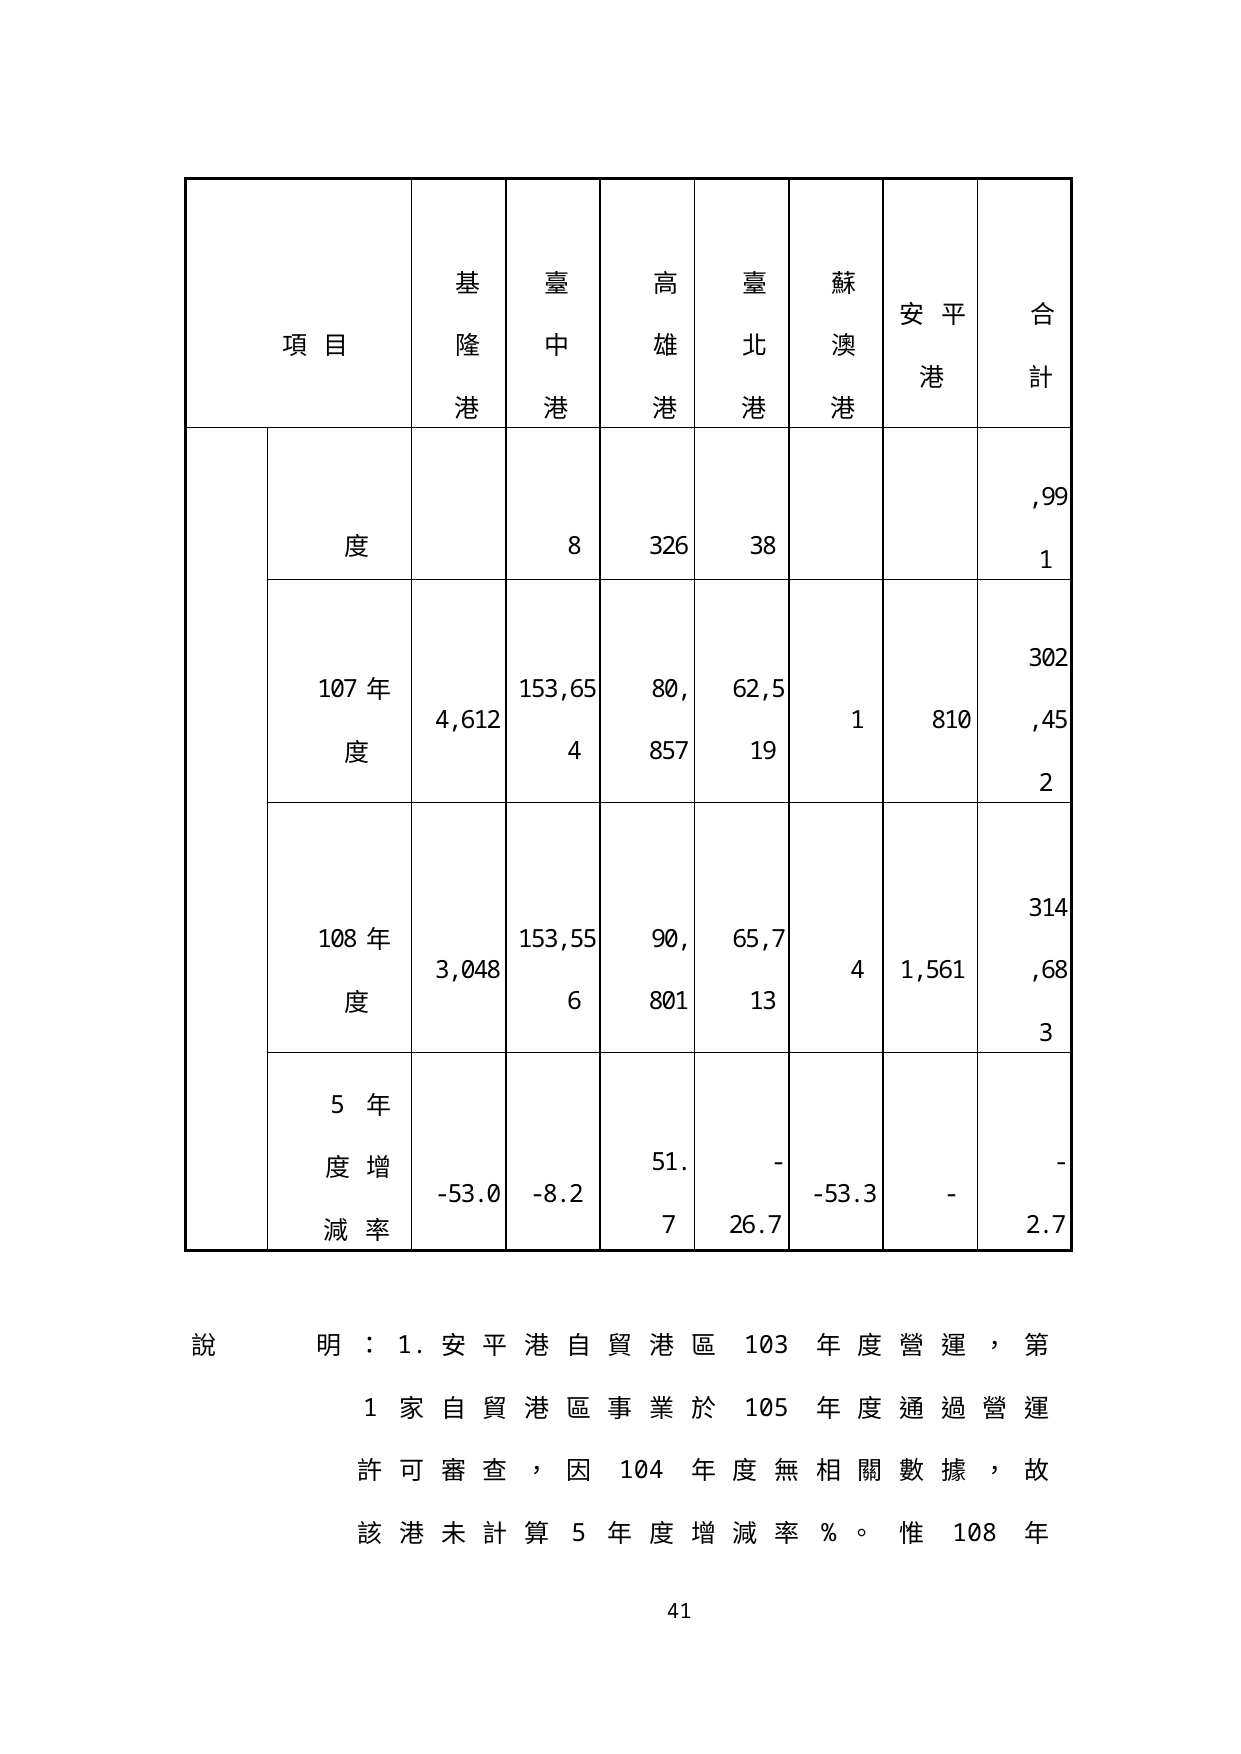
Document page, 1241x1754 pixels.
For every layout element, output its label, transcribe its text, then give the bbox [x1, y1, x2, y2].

table_cell 1 [790, 580, 882, 802]
table_cell 326 [601, 428, 694, 579]
table_cell 108年度 [268, 803, 411, 1052]
table_cell -26.7 [695, 1053, 788, 1249]
table_cell 1,561 [884, 803, 977, 1052]
table_cell - [884, 1053, 977, 1249]
table_cell -53.3 [790, 1053, 882, 1249]
table_cell -8.2 [507, 1053, 599, 1249]
text 說 明：1.安平港自貿港區103年度營運，第1家自貿港區事業於105年度通過營運許可審查，因104年度無相關數據，故該港未計算5年度增減率%。惟108年 [183, 1302, 1058, 1552]
table_cell 314,683 [978, 803, 1070, 1052]
table_cell 38 [695, 428, 788, 579]
table_cell 302,452 [978, 580, 1070, 802]
table_cell [412, 428, 505, 579]
table_cell 65,713 [695, 803, 788, 1052]
table_cell 8 [507, 428, 599, 579]
table_cell 62,519 [695, 580, 788, 802]
table_cell [884, 428, 977, 579]
table_header 項目 [187, 180, 411, 427]
table_cell ,991 [978, 428, 1070, 579]
table_cell 4 [790, 803, 882, 1052]
table_cell [790, 428, 882, 579]
table_cell 153,654 [507, 580, 599, 802]
table_header 臺中港 [507, 180, 599, 427]
table_cell 153,556 [507, 803, 599, 1052]
table_header 臺北港 [695, 180, 788, 427]
table_cell -53.0 [412, 1053, 505, 1249]
table_cell 90,801 [601, 803, 694, 1052]
table_header 基隆港 [412, 180, 505, 427]
table_header 蘇澳港 [790, 180, 882, 427]
table_cell [187, 428, 267, 1249]
table_cell 4,612 [412, 580, 505, 802]
table_cell 度 [268, 428, 411, 579]
table_cell -2.7 [978, 1053, 1070, 1249]
table_header 合計 [978, 180, 1070, 427]
table_cell 80,857 [601, 580, 694, 802]
table_cell 3,048 [412, 803, 505, 1052]
table_header 安平港 [884, 180, 977, 427]
table_cell 810 [884, 580, 977, 802]
table_cell 107年度 [268, 580, 411, 802]
table_cell 51.7 [601, 1053, 694, 1249]
table_header 高雄港 [601, 180, 694, 427]
table_cell 5年度增減率 [268, 1053, 411, 1249]
